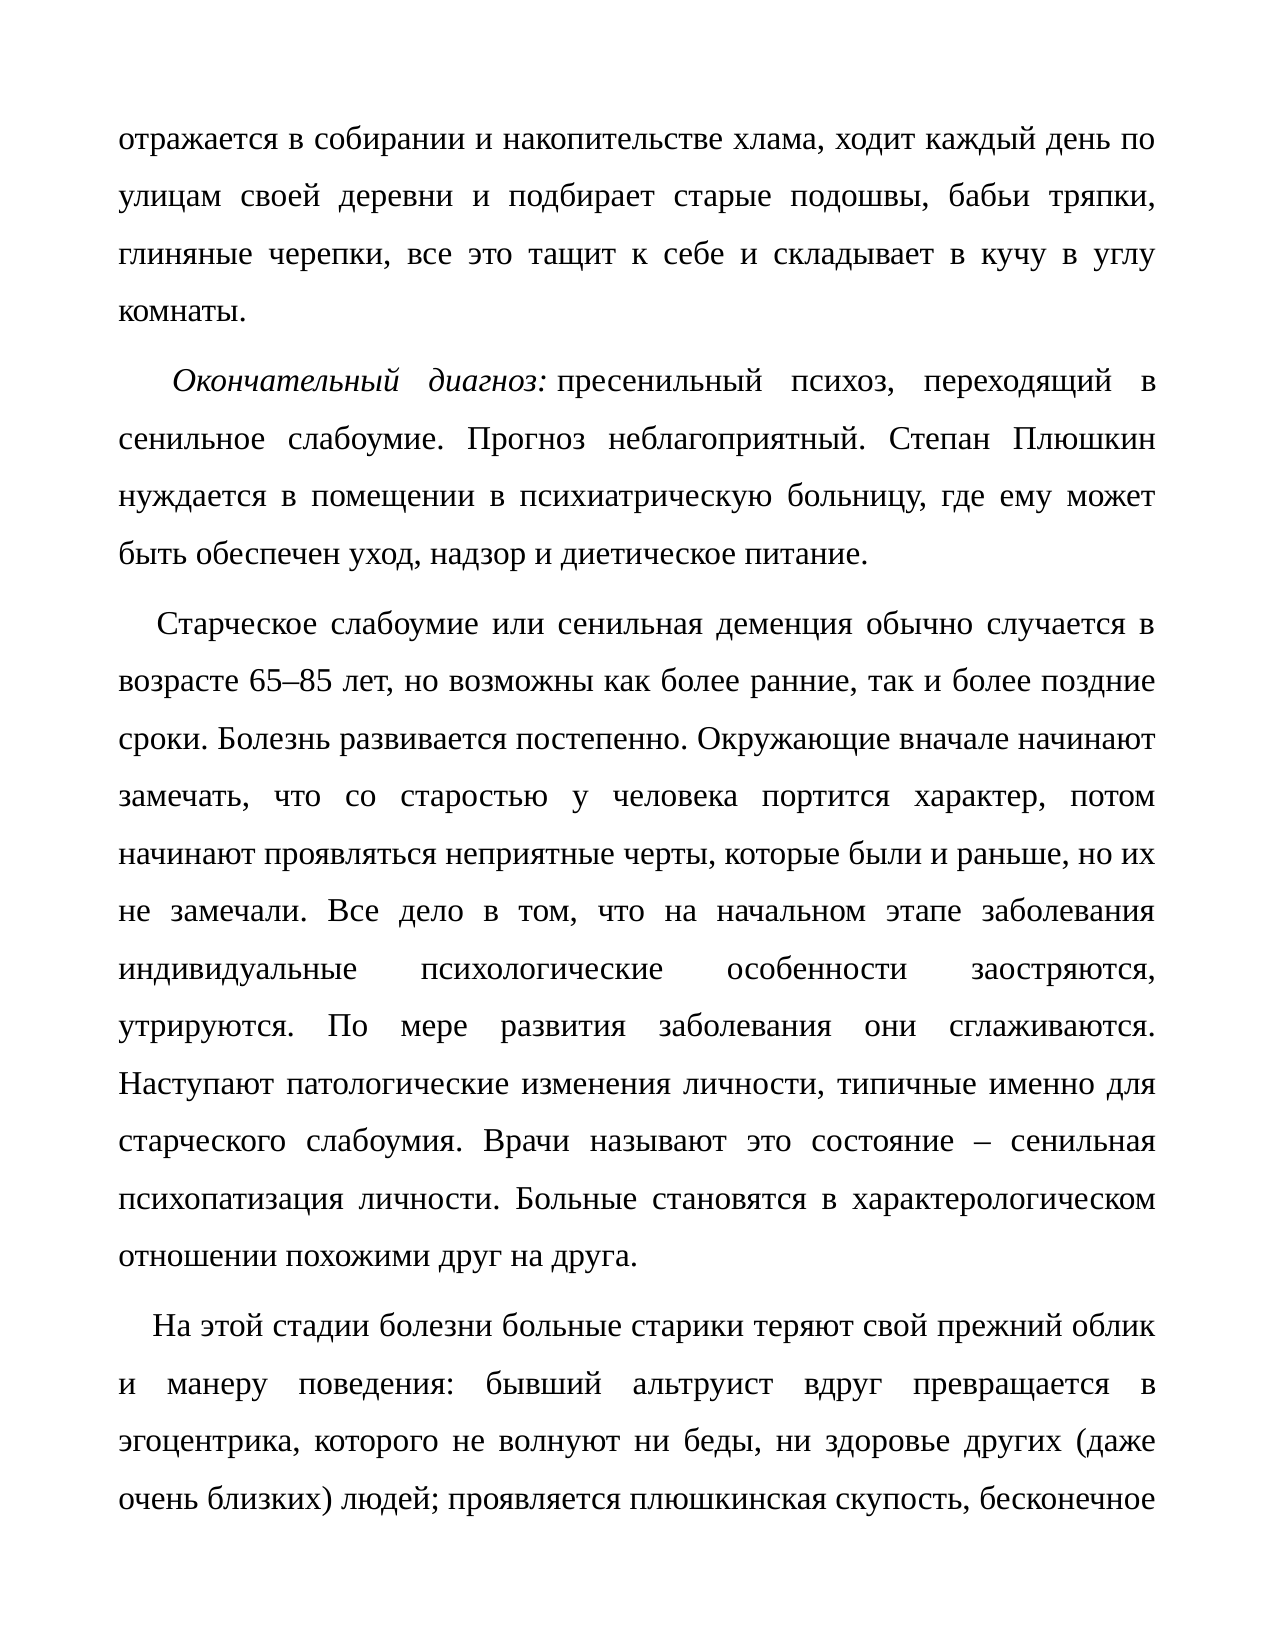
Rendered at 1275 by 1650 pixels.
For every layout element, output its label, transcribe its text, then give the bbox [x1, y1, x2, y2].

text Окончательный диагноз: пресенильный психоз, переходящий в сенильное слабоумие. Прогноз неблагоприятный. Степан Плюшкин нуждается в помещении в психиатрическую больницу, где ему может быть обеспечен уход, надзор и диетическое питание. [118, 361, 1157, 571]
text На этой стадии болезни больные старики теряют свой прежний облик и манеру поведения: бывший альтруист вдруг превращается в эгоцентрика, которого не волнуют ни беды, ни здоровье других (даже очень близких) людей; проявляется плюшкинская скупость, бесконечное [118, 1306, 1157, 1516]
text Старческое слабоумие или сенильная деменция обычно случается в возрасте 65–85 лет, но возможны как более ранние, так и более поздние сроки. Болезнь развивается постепенно. Окружающие вначале начинают замечать, что со старостью у человека портится характер, потом начинают проявляться неприятные черты, которые были и раньше, но их не замечали. Все дело в том, что на начальном этапе заболевания индивидуальные психологические особенности заостряются, утрируются. По мере развития заболевания они сглаживаются. Наступают патологические изменения личности, типичные именно для старческого слабоумия. Врачи называют это состояние – сенильная психопатизация личности. Больные становятся в характерологическом отношении похожими друг на друга. [118, 603, 1157, 1274]
text отражается в собирании и накопительстве хлама, ходит каждый день по улицам своей деревни и подбирает старые подошвы, бабьи тряпки, глиняные черепки, все это тащит к себе и складывает в кучу в углу комнаты. [118, 118, 1157, 329]
